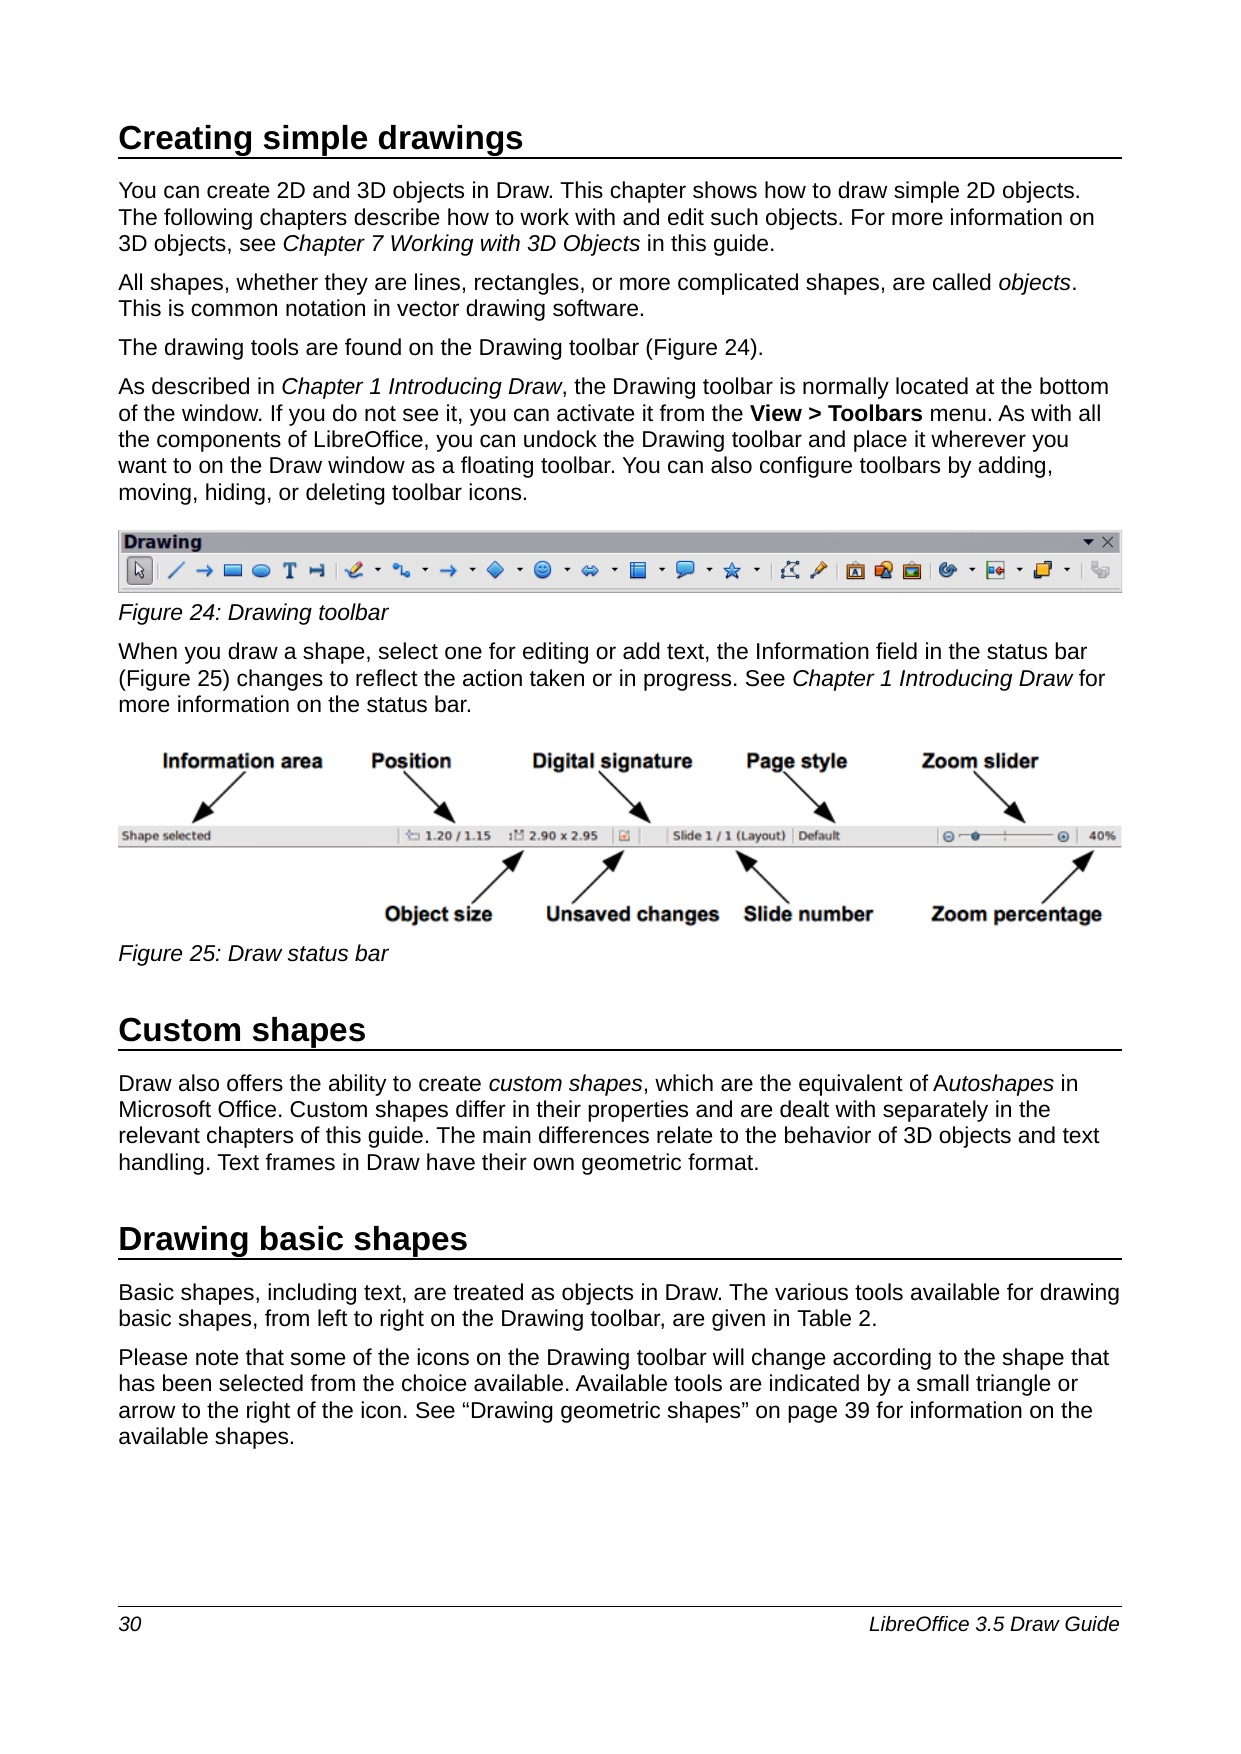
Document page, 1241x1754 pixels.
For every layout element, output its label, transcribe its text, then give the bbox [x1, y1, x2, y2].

text You can create 2D and 3D objects in Draw. This chapter shows how to draw simple 2D objects. The following chapters describe how to work with and edit such objects. For more information on 3D objects, see Chapter 7 Working with 3D Objects in this guide. [118, 177, 1122, 257]
text Draw also offers the ability to create custom shapes, which are the equivalent of Autoshapes in Microsoft Office. Custom shapes differ in their properties and are dealt with separately in the relevant chapters of this guide. The main differences relate to the behavior of 3D objects and text handling. Text frames in Draw have their own geometric format. [118, 1069, 1122, 1175]
text As described in Chapter 1 Introducing Draw, the Drawing toolbar is normally located at the bottom of the window. If you do not see it, you can activate it from the View > Toolbars menu. As with all the components of LibreOffice, you can undock the Drawing toolbar and place it wherever you want to on the Draw window as a floating toolbar. You can also configure toolbars by adding, moving, hiding, or deleting toolbar icons. [118, 373, 1122, 505]
subtitle Drawing basic shapes [118, 1219, 1122, 1258]
picture [118, 742, 1123, 933]
picture [118, 530, 1123, 593]
text Basic shapes, including text, are treated as objects in Draw. The various tools available for drawing basic shapes, from left to right on the Drawing toolbar, are given in Table 2. [118, 1279, 1122, 1331]
subtitle Creating simple drawings [118, 118, 1122, 157]
text Figure 25: Draw status bar [118, 939, 1122, 966]
subtitle Custom shapes [118, 1010, 1122, 1049]
text Figure 24: Drawing toolbar [118, 599, 1122, 626]
text When you draw a shape, select one for editing or add text, the Information field in the status bar (Figure 25) changes to reflect the action taken or in progress. See Chapter 1 Introducing Draw for more information on the status bar. [118, 638, 1122, 717]
text Please note that some of the icons on the Drawing toolbar will change according to the shape that has been selected from the choice available. Available tools are indicated by a small triangle or arrow to the right of the icon. See “Drawing geometric shapes” on page 39 for information on the available shapes. [118, 1344, 1122, 1449]
text All shapes, whether they are lines, rectangles, or more complicated shapes, are called objects. This is common notation in vector drawing software. [118, 269, 1122, 322]
text The drawing tools are found on the Drawing toolbar (Figure 24). [118, 334, 1122, 361]
